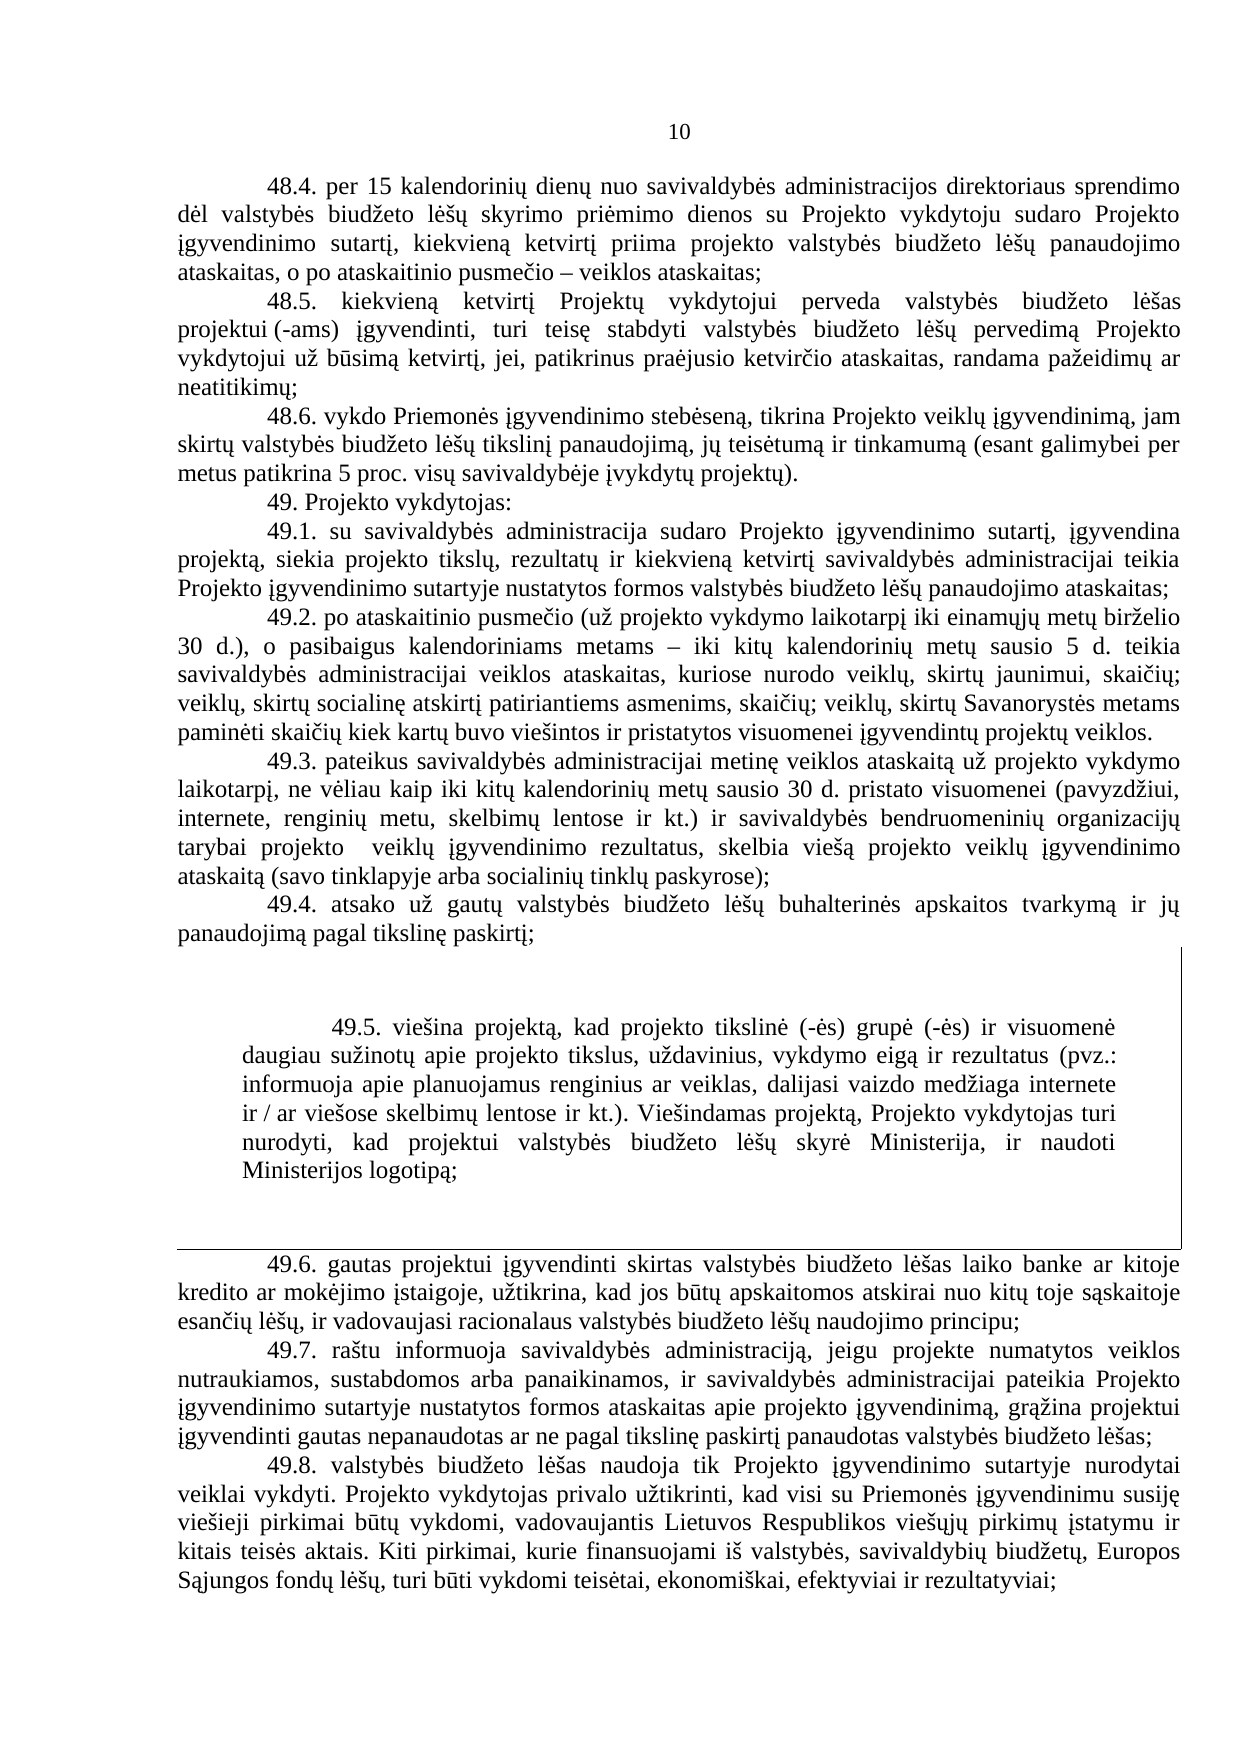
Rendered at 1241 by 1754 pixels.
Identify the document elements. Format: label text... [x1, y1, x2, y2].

text 49.1. su savivaldybės administracija sudaro Projekto įgyvendinimo sutartį, įgyvendina projektą, siekia projekto tikslų, rezultatų ir kiekvieną ketvirtį savivaldybės administracijai teikia Projekto įgyvendinimo sutartyje nustatytos formos valstybės biudžeto lėšų panaudojimo ataskaitas; [177, 516, 1181, 602]
text 49.5. viešina projektą, kad projekto tikslinė (-ės) grupė (-ės) ir visuomenė daugiau sužinotų apie projekto tikslus, uždavinius, vykdymo eigą ir rezultatus (pvz.: informuoja apie planuojamus renginius ar veiklas, dalijasi vaizdo medžiaga internete ir / ar viešose skelbimų lentose ir kt.). Viešindamas projektą, Projekto vykdytojas turi nurodyti, kad projektui valstybės biudžeto lėšų skyrė Ministerija, ir naudoti Ministerijos logotipą; [177, 947, 1181, 1249]
text 49.8. valstybės biudžeto lėšas naudoja tik Projekto įgyvendinimo sutartyje nurodytai veiklai vykdyti. Projekto vykdytojas privalo užtikrinti, kad visi su Priemonės įgyvendinimu susiję viešieji pirkimai būtų vykdomi, vadovaujantis Lietuvos Respublikos viešųjų pirkimų įstatymu ir kitais teisės aktais. Kiti pirkimai, kurie finansuojami iš valstybės, savivaldybių biudžetų, Europos Sąjungos fondų lėšų, turi būti vykdomi teisėtai, ekonomiškai, efektyviai ir rezultatyviai; [177, 1450, 1181, 1594]
text 49.6. gautas projektui įgyvendinti skirtas valstybės biudžeto lėšas laiko banke ar kitoje kredito ar mokėjimo įstaigoje, užtikrina, kad jos būtų apskaitomos atskirai nuo kitų toje sąskaitoje esančių lėšų, ir vadovaujasi racionalaus valstybės biudžeto lėšų naudojimo principu; [177, 1249, 1181, 1335]
text 49.2. po ataskaitinio pusmečio (už projekto vykdymo laikotarpį iki einamųjų metų birželio 30 d.), o pasibaigus kalendoriniams metams – iki kitų kalendorinių metų sausio 5 d. teikia savivaldybės administracijai veiklos ataskaitas, kuriose nurodo veiklų, skirtų jaunimui, skaičių; veiklų, skirtų socialinę atskirtį patiriantiems asmenims, skaičių; veiklų, skirtų Savanorystės metams paminėti skaičių kiek kartų buvo viešintos ir pristatytos visuomenei įgyvendintų projektų veiklos. [177, 602, 1181, 746]
text 49.7. raštu informuoja savivaldybės administraciją, jeigu projekte numatytos veiklos nutraukiamos, sustabdomos arba panaikinamos, ir savivaldybės administracijai pateikia Projekto įgyvendinimo sutartyje nustatytos formos ataskaitas apie projekto įgyvendinimą, grąžina projektui įgyvendinti gautas nepanaudotas ar ne pagal tikslinę paskirtį panaudotas valstybės biudžeto lėšas; [177, 1335, 1181, 1450]
text 48.5. kiekvieną ketvirtį Projektų vykdytojui perveda valstybės biudžeto lėšas projektui (‑ams) įgyvendinti, turi teisę stabdyti valstybės biudžeto lėšų pervedimą Projekto vykdytojui už būsimą ketvirtį, jei, patikrinus praėjusio ketvirčio ataskaitas, randama pažeidimų ar neatitikimų; [177, 286, 1181, 401]
text 48.4. per 15 kalendorinių dienų nuo savivaldybės administracijos direktoriaus sprendimo dėl valstybės biudžeto lėšų skyrimo priėmimo dienos su Projekto vykdytoju sudaro Projekto įgyvendinimo sutartį, kiekvieną ketvirtį priima projekto valstybės biudžeto lėšų panaudojimo ataskaitas, o po ataskaitinio pusmečio – veiklos ataskaitas; [177, 171, 1181, 286]
text 48.6. vykdo Priemonės įgyvendinimo stebėseną, tikrina Projekto veiklų įgyvendinimą, jam skirtų valstybės biudžeto lėšų tikslinį panaudojimą, jų teisėtumą ir tinkamumą (esant galimybei per metus patikrina 5 proc. visų savivaldybėje įvykdytų projektų). [177, 401, 1181, 487]
text 49.3. pateikus savivaldybės administracijai metinę veiklos ataskaitą už projekto vykdymo laikotarpį, ne vėliau kaip iki kitų kalendorinių metų sausio 30 d. pristato visuomenei (pavyzdžiui, internete, renginių metu, skelbimų lentose ir kt.) ir savivaldybės bendruomeninių organizacijų tarybai projekto veiklų įgyvendinimo rezultatus, skelbia viešą projekto veiklų įgyvendinimo ataskaitą (savo tinklapyje arba socialinių tinklų paskyrose); [177, 746, 1181, 889]
text 49.4. atsako už gautų valstybės biudžeto lėšų buhalterinės apskaitos tvarkymą ir jų panaudojimą pagal tikslinę paskirtį; [177, 889, 1181, 947]
text 49. Projekto vykdytojas: [177, 487, 1181, 516]
